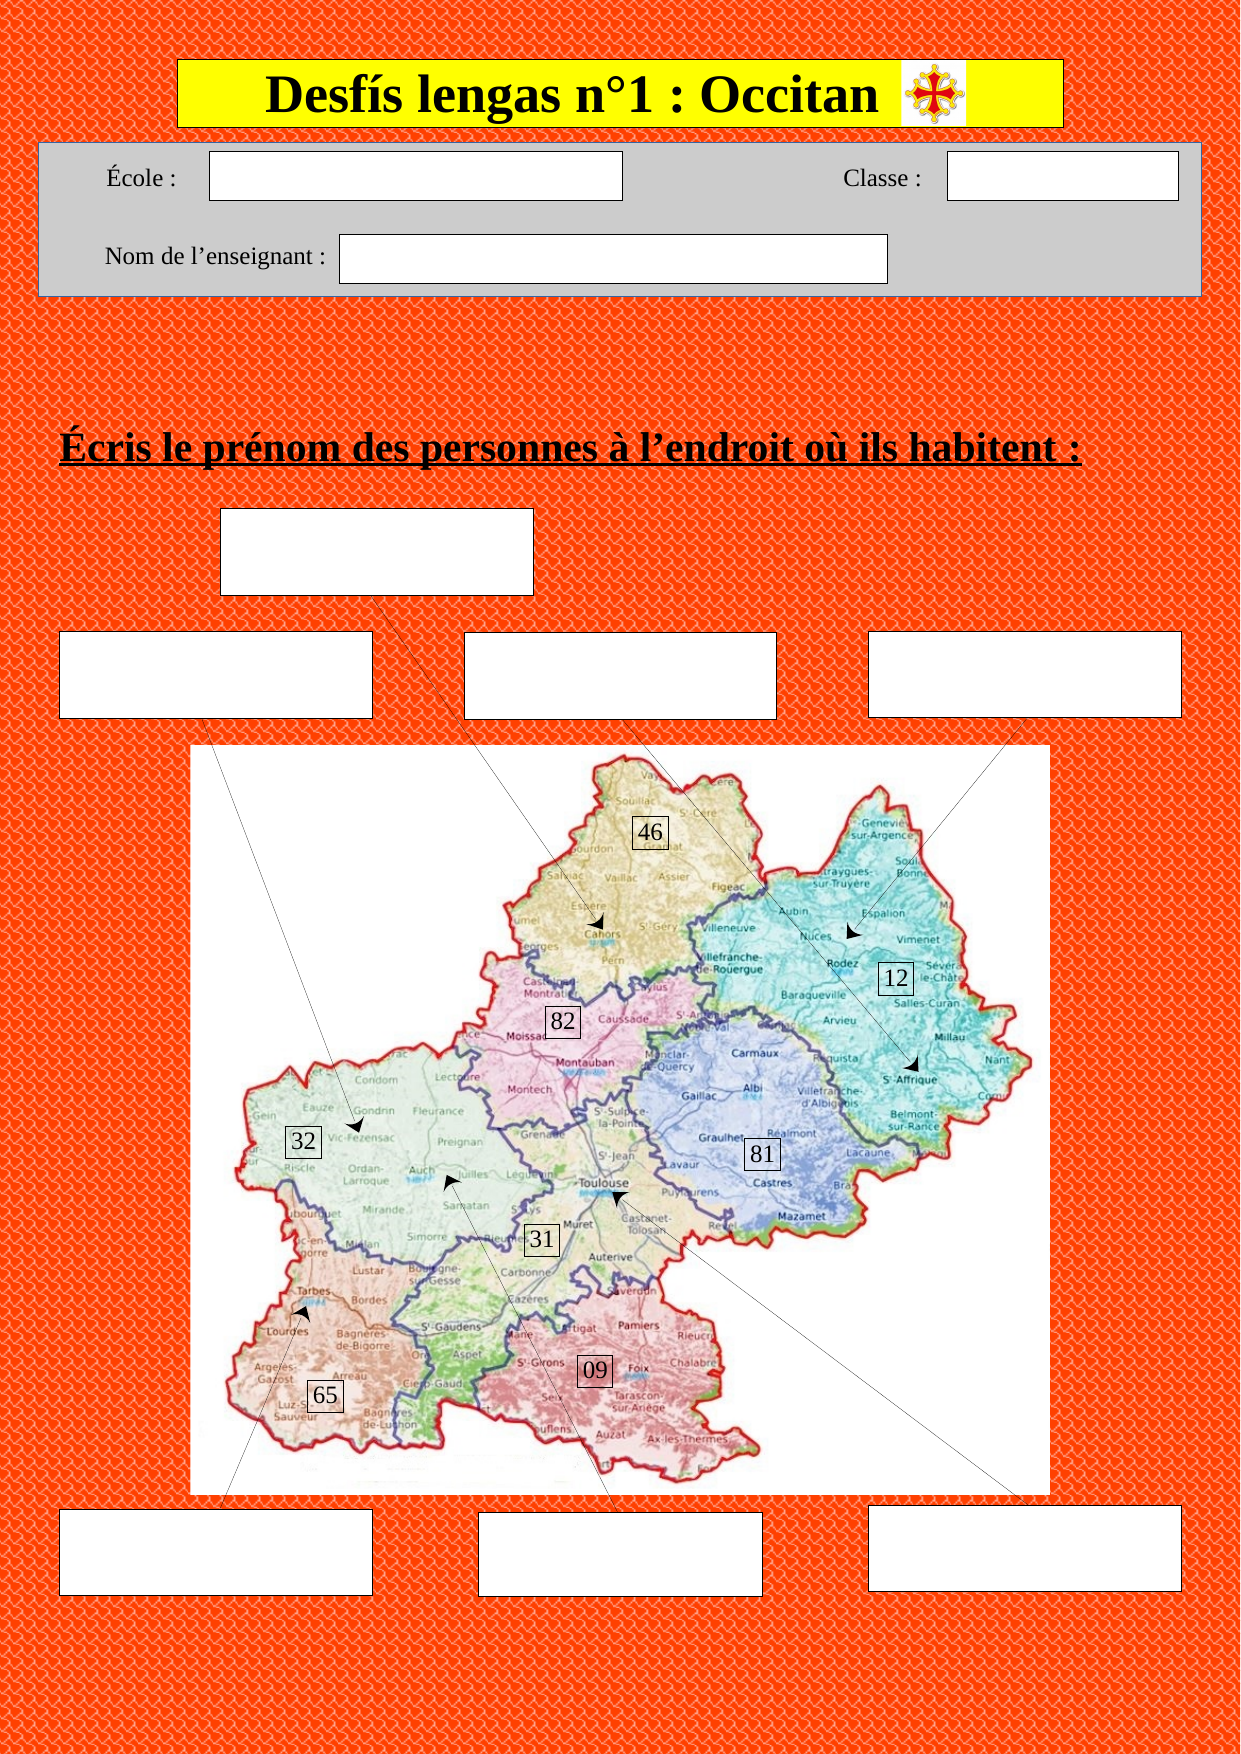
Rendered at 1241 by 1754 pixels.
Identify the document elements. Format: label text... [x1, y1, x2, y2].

picture [0, 0, 1241, 1754]
text Desfís lengas n°1 : Occitan [178, 60, 1063, 127]
text Écris le prénom des personnes à l’endroit où ils habitent : [59, 422, 1181, 470]
